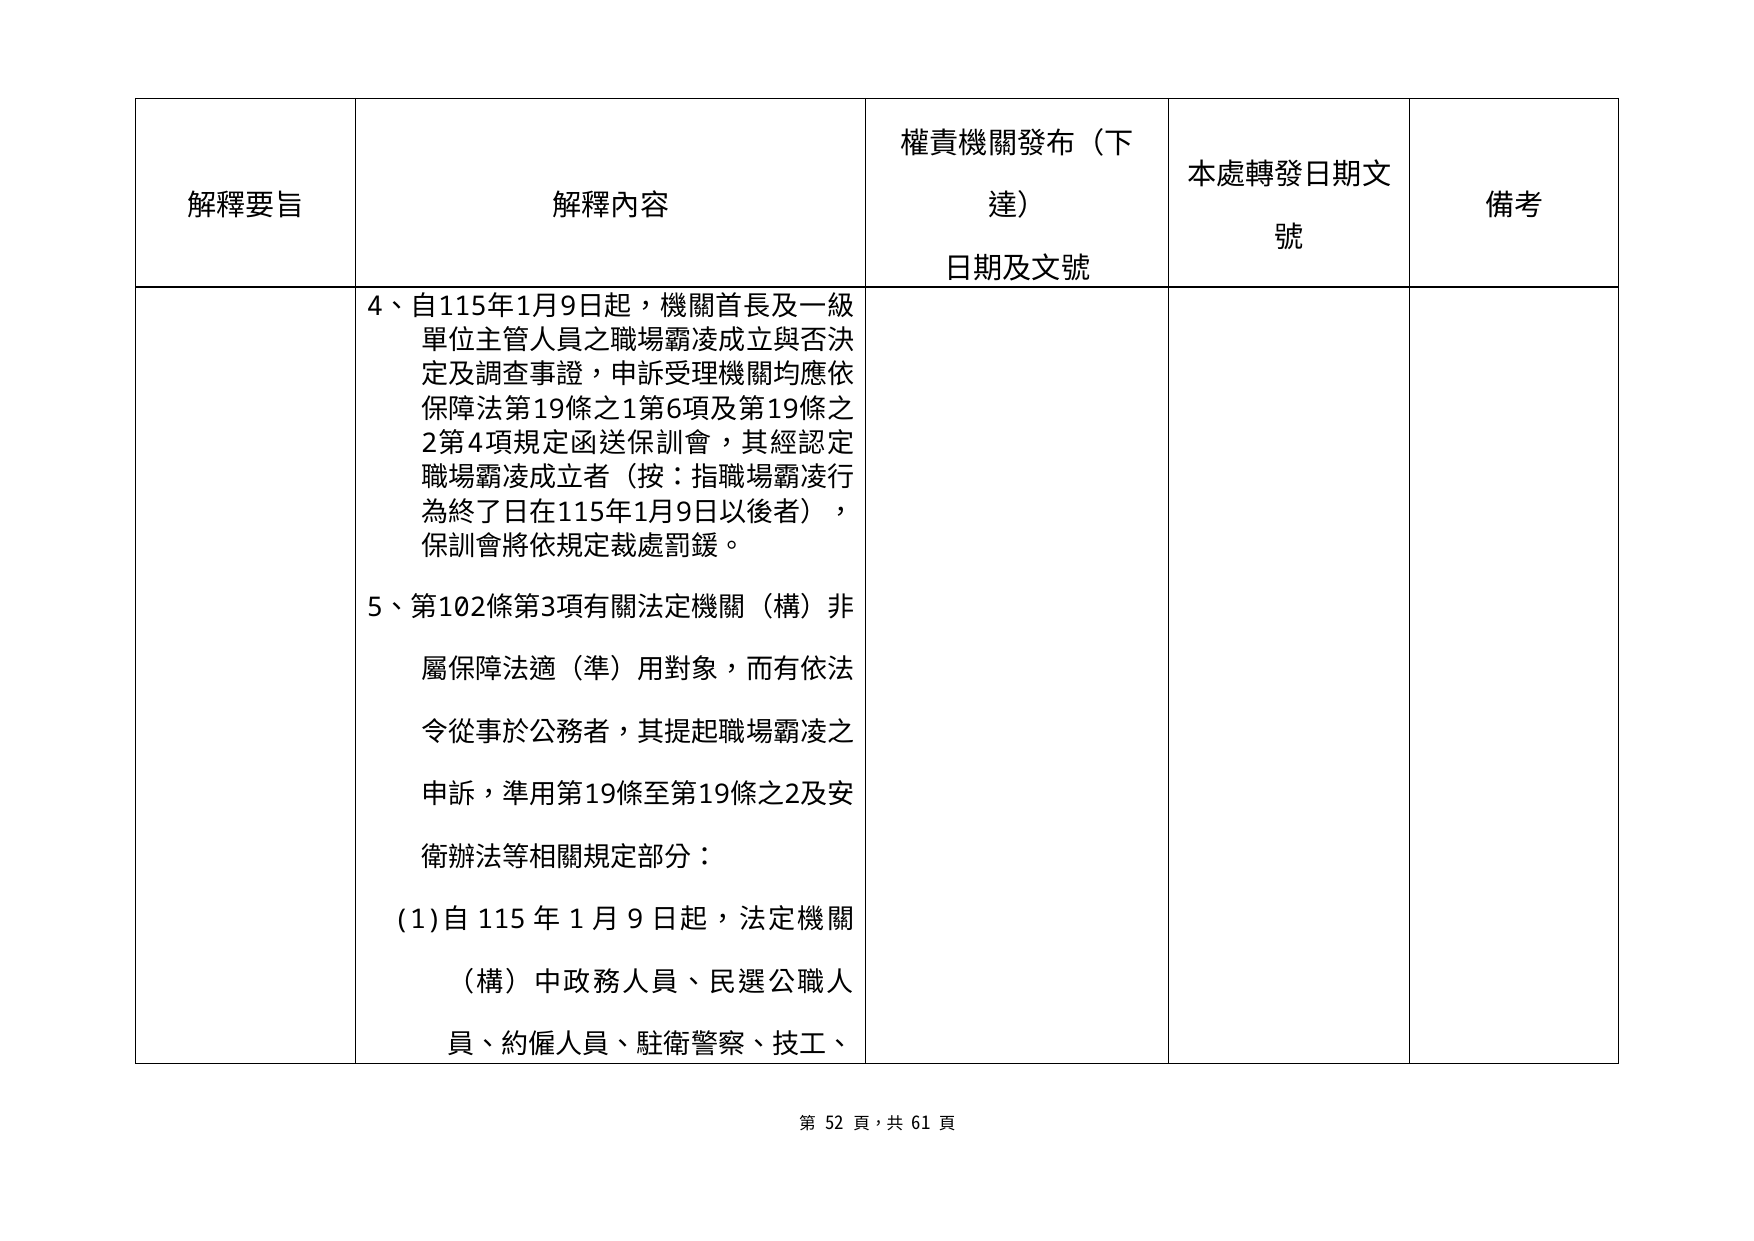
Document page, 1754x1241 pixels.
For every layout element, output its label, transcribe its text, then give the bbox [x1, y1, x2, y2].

table_cell [866, 288, 1168, 1062]
table_cell [1410, 288, 1618, 1062]
table_header 備考 [1410, 99, 1618, 286]
table_cell [136, 288, 355, 1062]
table_header 權責機關發布（下達） 日期及文號 [866, 99, 1168, 286]
table_header 解釋要旨 [136, 99, 355, 286]
table_cell [1169, 288, 1409, 1062]
table_header 本處轉發日期文號 [1169, 99, 1409, 286]
table_header 解釋內容 [356, 99, 865, 286]
table_cell 公務人員保障法（以下簡稱保障法）第19條第2項所定「職場霸凌」，其定義與公務人員執行職務安全及衛生防護辦法（以下簡稱安衛辦法）文字雖表述不同，但構成要件及實質認定並未變動，不影響各機關案件調查處理及決定之作成；另保障法第19條之1第8項所定 「重大災害」定義，與職業安全衛生法（以下簡稱職安法）第41條第1項第1款規定一致。基此，安衛辦法第42條所定重大災害，自115年1月9日起，均應依保障法上開規定據以認定。 保障法第19條第3項所定職場霸凌申訴期限部分： 自115年1月9日起有關職場霸凌行為，被申訴人屬非具權勢地位者，自職場霸凌行為終了時起，逾3年者，不予受理；被申訴人屬具權勢地位者，自職場霸凌行為終了時起，逾5年者，不予受理。 115 年 1 月 9 日前發生之職場霸凌行為，以115年1月9日為基準日，倘尚未逾既有內部規定所定申訴期限者，自該日起適用新法，其已進行之期間不受影響，接續計算其申訴期限合計為3年或5年；至如該職場霸凌行為已逾各機關既有內部規定所定申訴期限者，基於實體從舊及不溯及既往原則，不得再依保障法所定申訴期限提起申訴。 保障法第19條第3項所稱「權勢地位」係指具領導統御或職務監督關係，或為具權勢優越地位之長官，故具權勢地位者之職場霸凌，原則係指對於因任用、遷調、考核或其他執行職務關係而受自己指揮、監督之人，利用權勢或機會為職場霸凌行為。 自115年1月9日起，機關首長及一級單位主管人員之職場霸凌成立與否決定及調查事證，申訴受理機關均應依保障法第19條之1第6項及第19條之2第4項規定函送保訓會，其經認定職場霸凌成立者（按：指職場霸凌行為終了日在115年1月9日以後者），保訓會將依規定裁處罰鍰。 第102條第3項有關法定機關（構）非屬保障法適（準）用對象，而有依法令從事於公務者，其提起職場霸凌之申訴，準用第19條至第19條之2及安衛辦法等相關規定部分： 自115年1月9日起，法定機關（構）中政務人員、民選公職人員、約僱人員、駐衛警察、技工、工友、約用人員及勞務承攬人員等，準用保障法及安衛辦法所定職場霸凌申訴、調查、處理及裁罰等相關規定；惟其如不服職場霸凌受理及成立與否之決定，仍得依其身分屬性，依職安法第39條規定向主管機關或勞動檢查機構申訴。 另適用職安法全部規定之機關（構）、學校，有關職場霸凌之申訴、調查、處理及裁罰等相關規定，應依職安法規定辦理，又該等機關中屬保障法之適（準）用對象者，對職場霸凌申訴案件是否受理及成立與否之決定如有不服，其救濟程序仍依保障法相關規定辦理。 各機關應依保障法第19條至第19條之2、安衛辦法及其相關子法規定確實執行（如安全及衛生防護委員會依規定組成、定期開會、各項重大事故或一般事故依時限通報、執行抽查作業等），倘違保障法第19條之1所定情形者，保訓會將依規定裁處罰鍰或移送檢察機關；如屬機關應負責人員或相關承辦人員違法執行職務、怠於執行職務或其他失職行為者，將函請主管機關依規定予以懲處，或將失職人員移送懲戒。 另保訓會重申有關安全及衛生防護委員會召開會議之學者專家比例，如屬決定職場霸凌成立與否之相關會議，其外部委員出席人數應符合法定比例，以維上開決定之客觀性與外部性，並符安衛辦法所定職場霸凌申訴處理機制之制度設計意旨。 [356, 288, 865, 1062]
